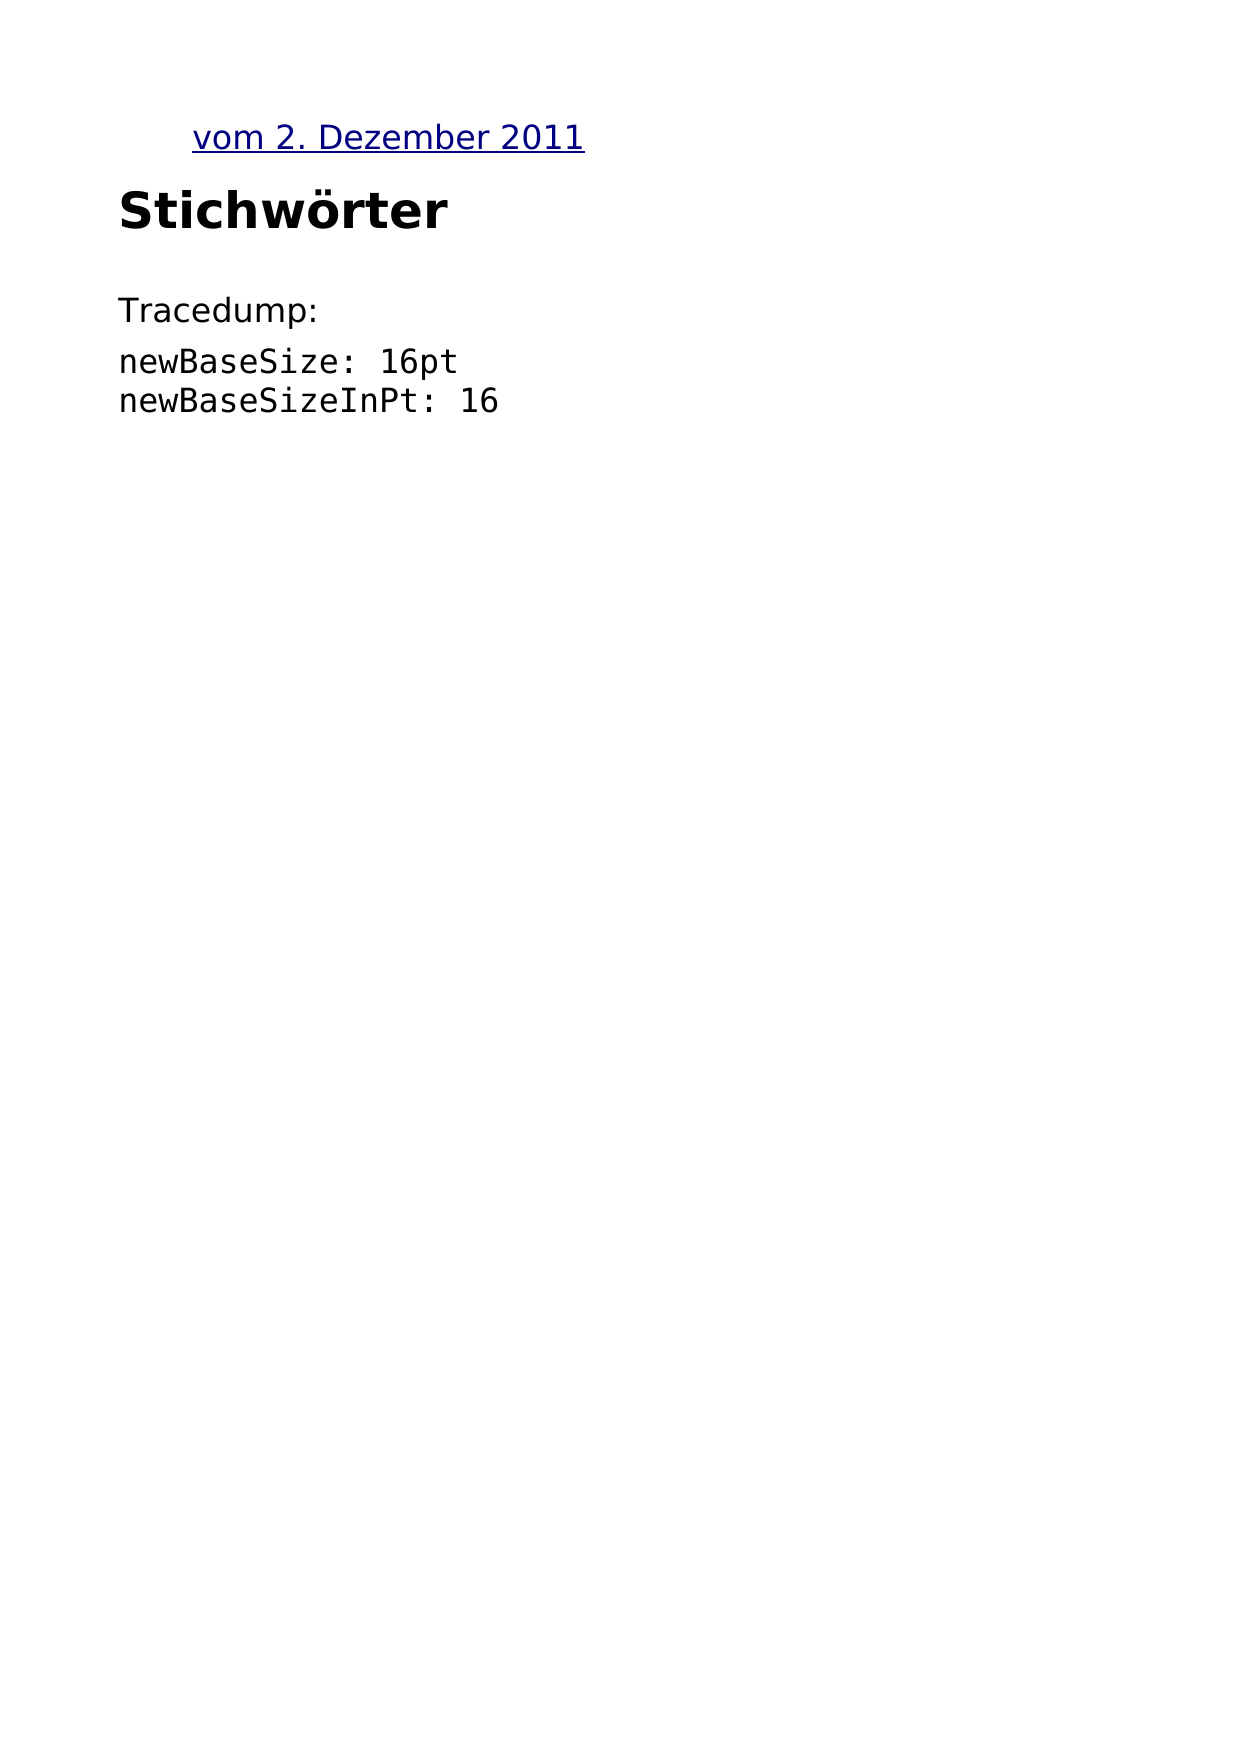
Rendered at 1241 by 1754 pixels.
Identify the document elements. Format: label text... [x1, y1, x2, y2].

text Tracedump: [118, 253, 1122, 330]
subtitle Stichwörter [118, 182, 1122, 240]
text newBaseSize: 16pt newBaseSizeInPt: 16 [118, 343, 1122, 421]
list vom 2. Dezember 2011 [177, 118, 1122, 157]
